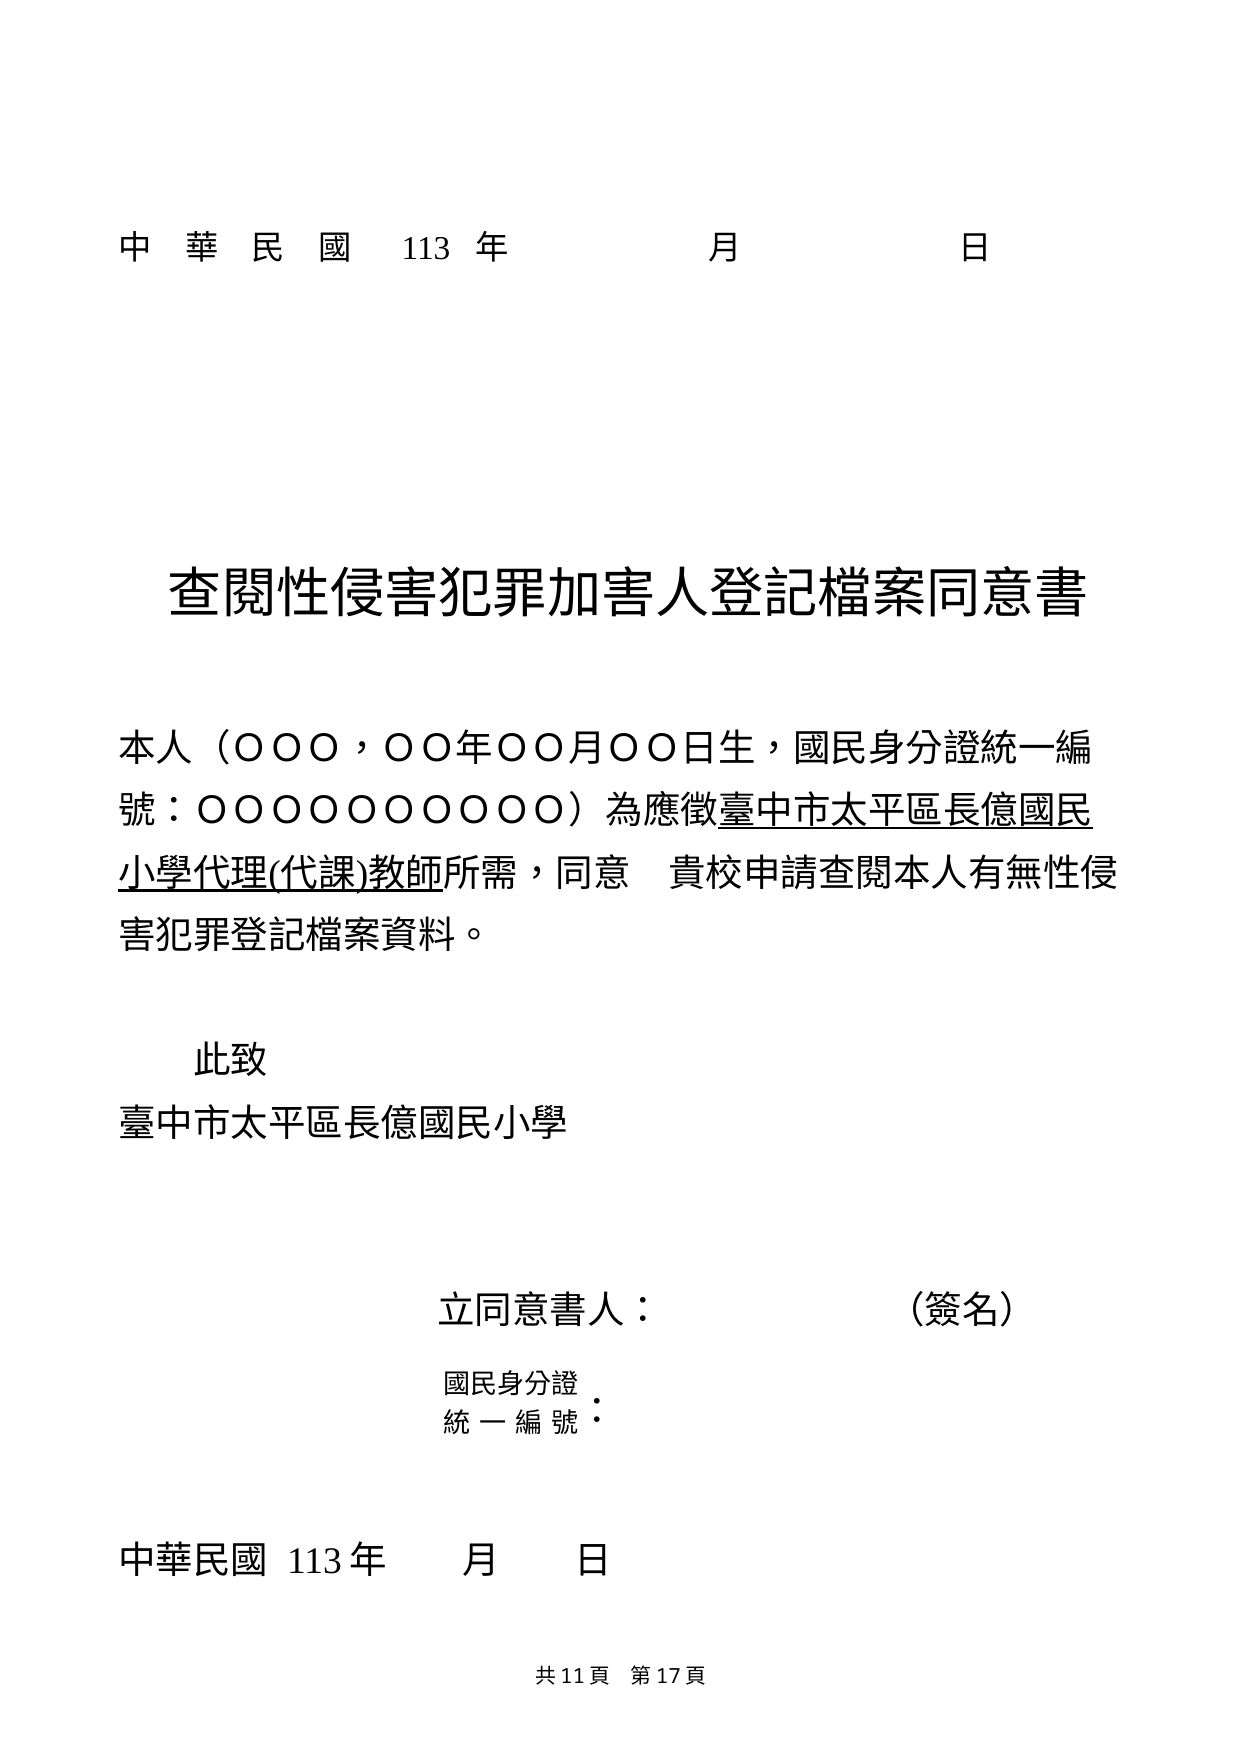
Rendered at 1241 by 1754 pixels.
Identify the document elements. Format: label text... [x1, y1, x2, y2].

text 立同意書人： （簽名） [118, 1266, 1122, 1328]
text 本人（ＯＯＯ，ＯＯ年ＯＯ月ＯＯ日生，國民身分證統一編號：ＯＯＯＯＯＯＯＯＯＯ）為應徵臺中市太平區長億國民小學代理(代課)教師所需，同意 貴校申請查閱本人有無性侵害犯罪登記檔案資料。 [118, 703, 1122, 953]
text 此致 [118, 1016, 1122, 1078]
text 中 華 民 國 113 年 月 日 [118, 203, 1122, 266]
text 國民身分證統一編號： [118, 1328, 1122, 1453]
text 臺中市太平區長億國民小學 [118, 1078, 1122, 1141]
text 查閱性侵害犯罪加害人登記檔案同意書 [118, 516, 1138, 641]
text 中華民國 113年 月 日 [118, 1516, 1122, 1578]
